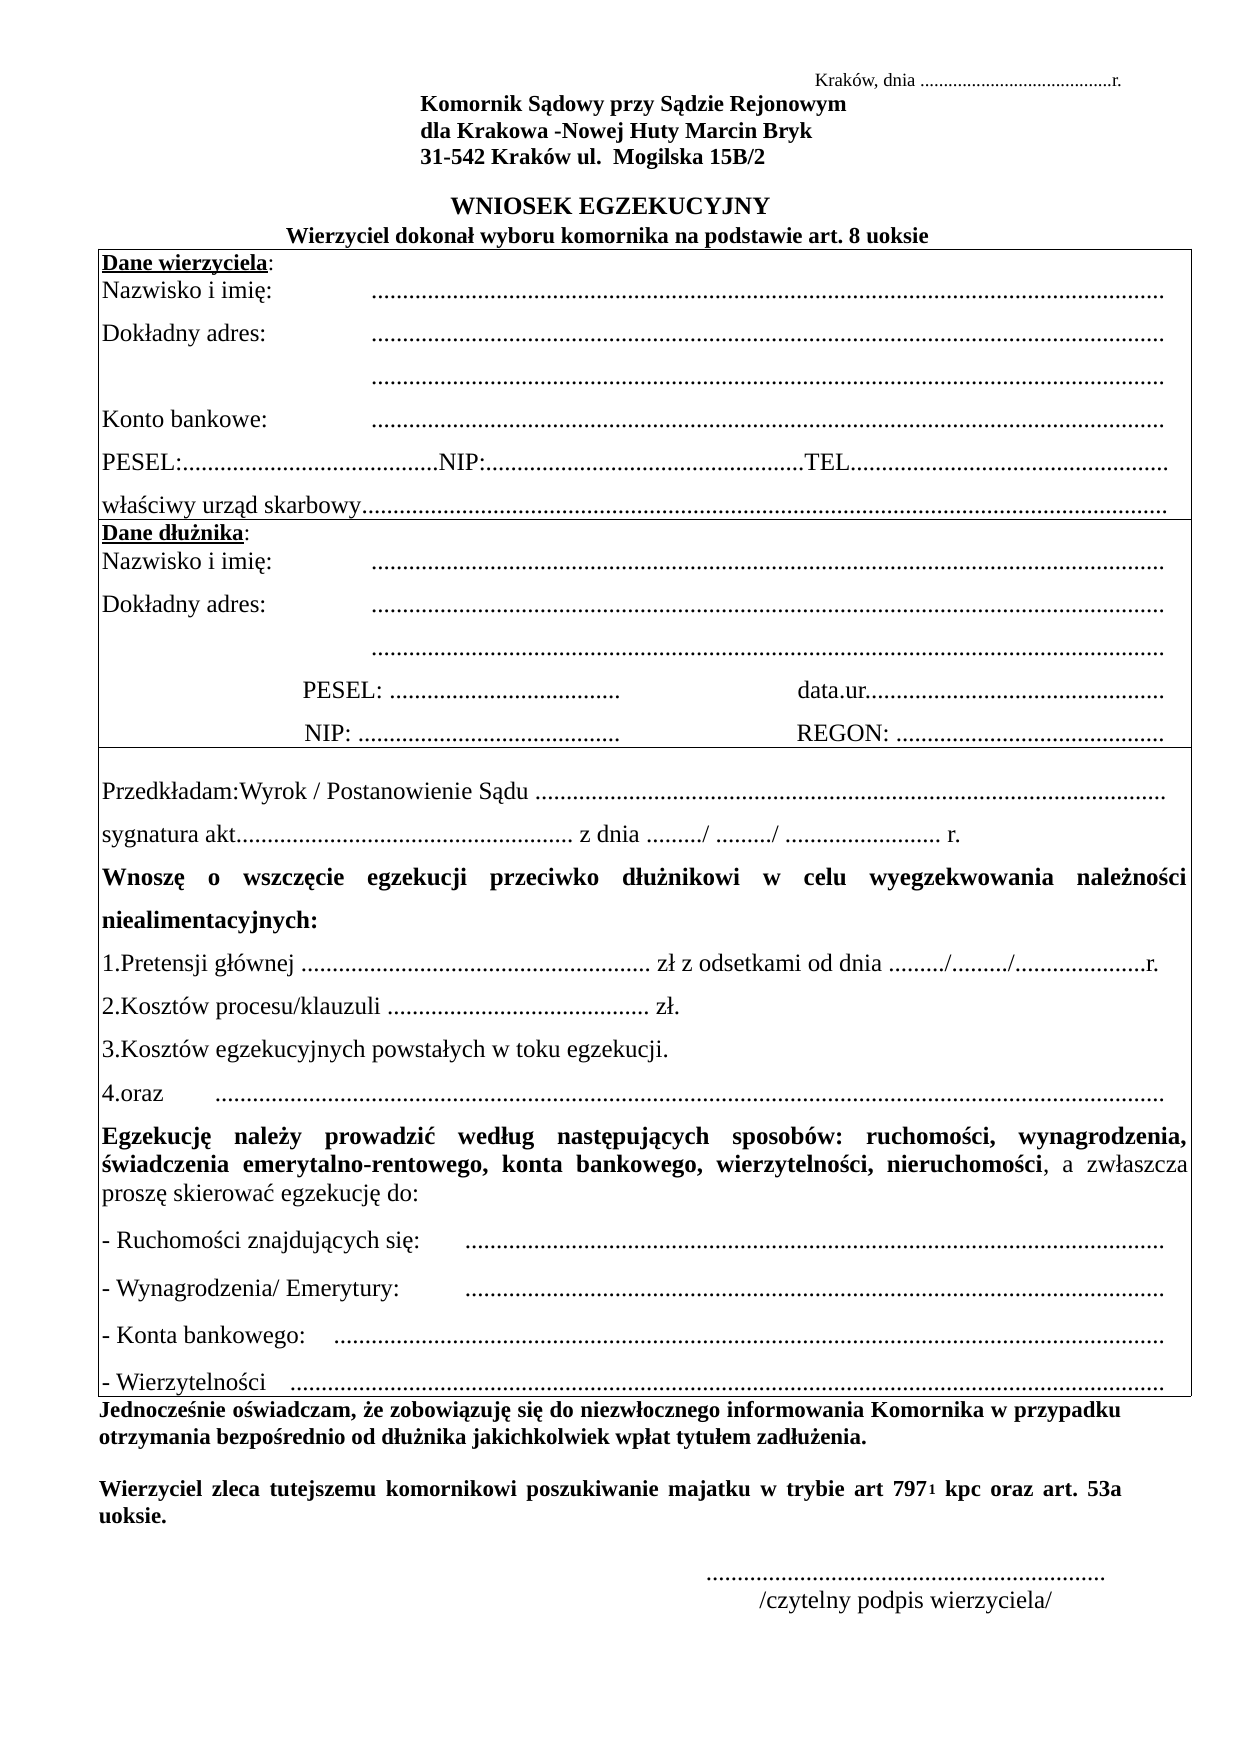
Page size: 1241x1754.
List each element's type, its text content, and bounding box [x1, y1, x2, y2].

text Wierzyciel dokonał wyboru komornika na podstawie art. 8 uoksie [98, 220, 1122, 248]
text ................................................................ [689, 1557, 1122, 1586]
text /czytelny podpis wierzyciela/ [689, 1586, 1122, 1614]
text Jednocześnie oświadczam, że zobowiązuję się do niezwłocznego informowania Komornika w przypadku otrzymania bezpośrednio od dłużnika jakichkolwiek wpłat tytułem zadłużenia. [98, 1397, 1122, 1449]
text Kraków, dnia .........................................r. [689, 69, 1122, 90]
text Komornik Sądowy przy Sądzie Rejonowym [334, 90, 1122, 117]
text Wierzyciel zleca tutejszemu komornikowi poszukiwanie majatku w trybie art 7971 kpc oraz art. 53a uoksie. [98, 1475, 1122, 1528]
text WNIOSEK EGZEKUCYJNY [98, 191, 1122, 220]
table_header Dane wierzyciela: Nazwisko i imię: ............................................................................................................................... Dokładny adres: ............................................................................................................................... ............................................................................................................................... Konto bankowe: ............................................................................................................................... PESEL:.........................................NIP:...................................................TEL................................................... właściwy urząd skarbowy ................................................................................................................................. [99, 250, 1191, 519]
table_cell Dane dłużnika: Nazwisko i imię: ............................................................................................................................... Dokładny adres: ............................................................................................................................... ............................................................................................................................... PESEL: ..................................... data.ur................................................ NIP: .......................................... REGON: ........................................... [99, 520, 1191, 747]
text 31-542 Kraków ul. Mogilska 15B/2 [334, 143, 1122, 169]
text dla Krakowa -Nowej Huty Marcin Bryk [334, 117, 1122, 143]
table_cell Przedkładam:Wyrok / Postanowienie Sądu .......................... ........................................................................... sygnatura akt...................................................... z dnia ........./ ........./ ......................... r. Wnoszę o wszczęcie egzekucji przeciwko dłużnikowi w celu wyegzekwowania należności niealimentacyjnych: 1.Pretensji głównej ........................................................ zł z odsetkami od dnia ........./........./.....................r. 2.Kosztów procesu/klauzuli .......................................... zł. 3.Kosztów egzekucyjnych powstałych w toku egzekucji. 4.oraz ........................................................................................................................................................ Egzekucję należy prowadzić według następujących sposobów: ruchomości, wynagrodzenia, świadczenia emerytalno-rentowego, konta bankowego, wierzytelności, nieruchomości, a zwłaszcza proszę skierować egzekucję do: - Ruchomości znajdujących się: ................................................................................................................ - Wynagrodzenia/ Emerytury: ................................................................................................................ - Konta bankowego: ..................................................................................................................................... - Wierzytelności ............................................................................................................................................ [99, 748, 1191, 1396]
